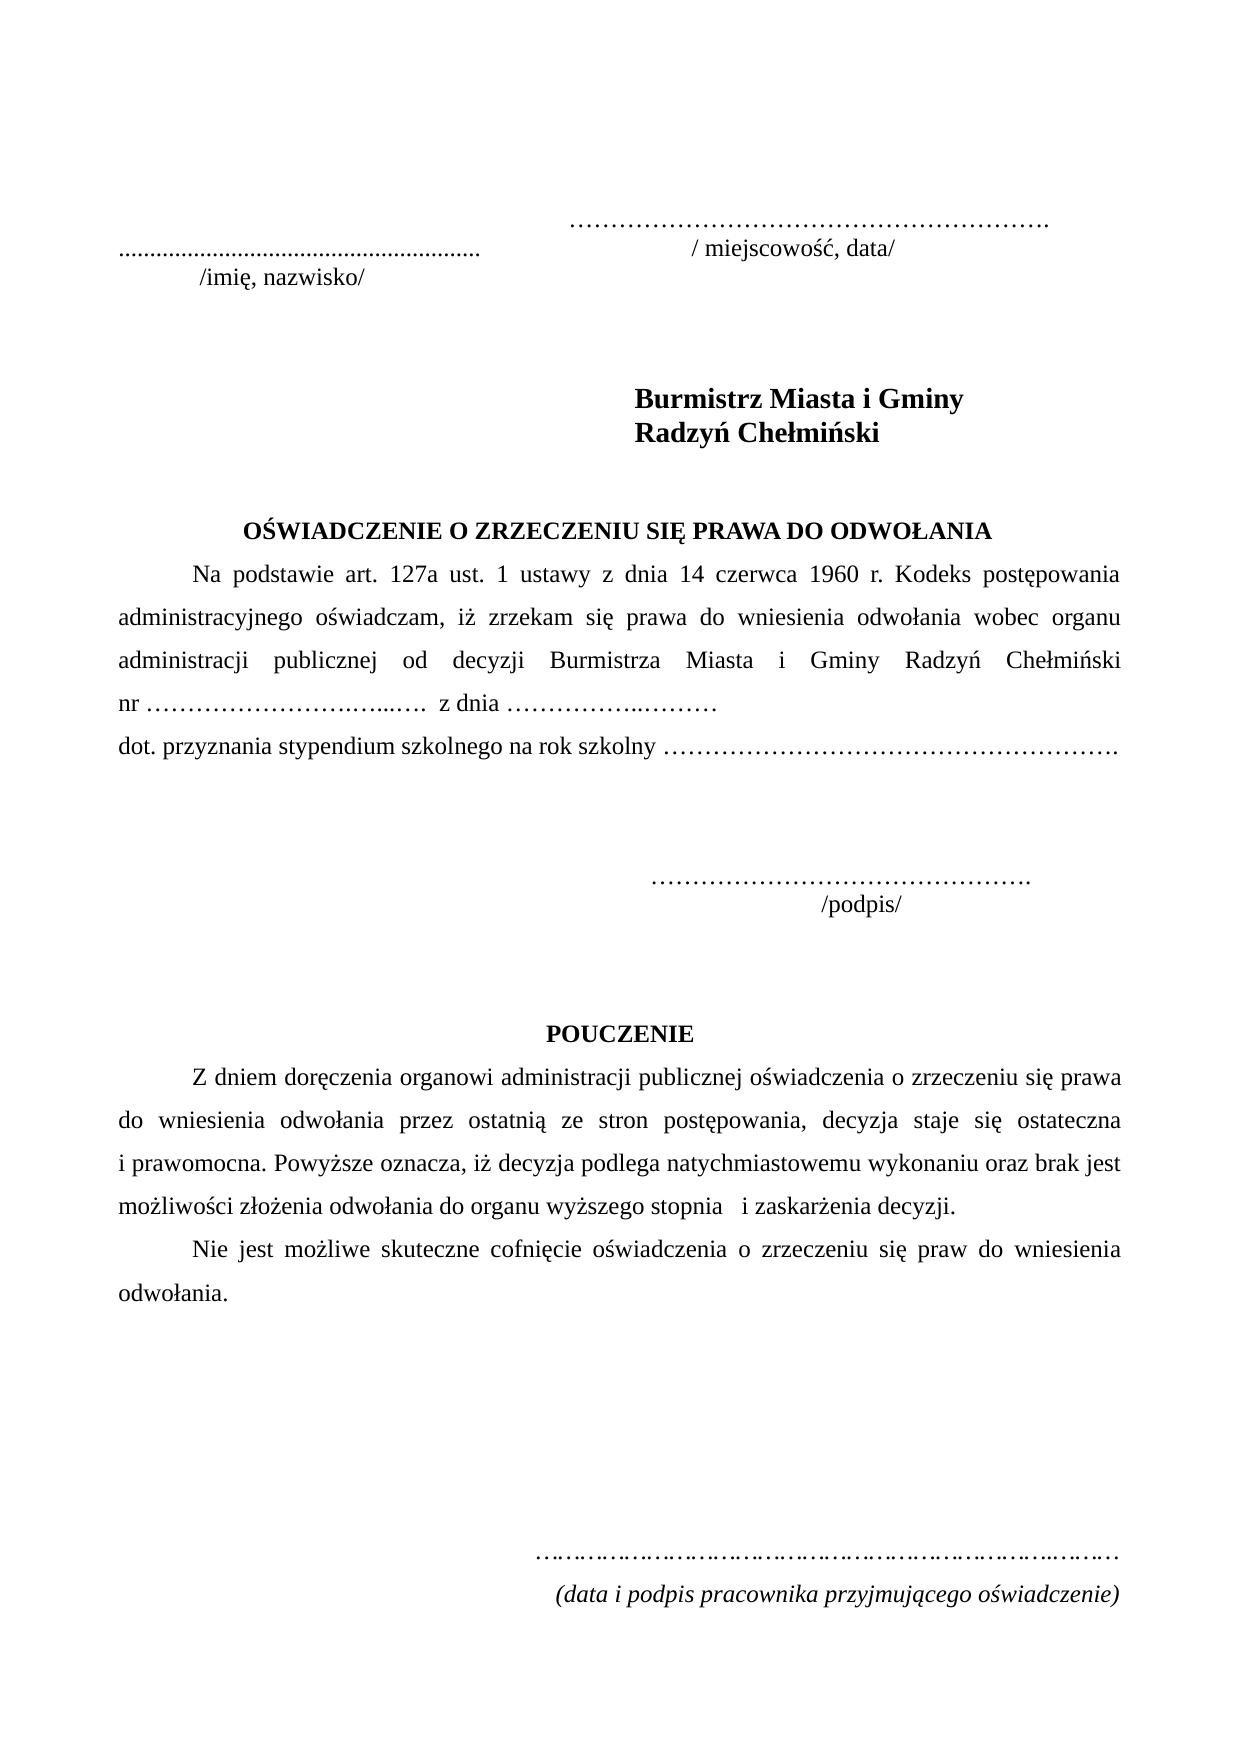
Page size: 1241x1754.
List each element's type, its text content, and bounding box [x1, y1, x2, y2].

text (data i podpis pracownika przyjmującego oświadczenie) [118, 1579, 1122, 1608]
text POUCZENIE [118, 1019, 1122, 1048]
text /podpis/ [118, 889, 1122, 918]
text ………………………………………. [650, 861, 1122, 889]
text dot. przyznania stypendium szkolnego na rok szkolny ………………………………………………. [118, 731, 1122, 760]
text Radzyń Chełmiński [634, 415, 1122, 449]
text Burmistrz Miasta i Gminy [634, 382, 1122, 415]
text /imię, nazwisko/ [118, 262, 1122, 291]
text Z dniem doręczenia organowi administracji publicznej oświadczenia o zrzeczeniu się prawa do wniesienia odwołania przez ostatnią ze stron postępowania, decyzja staje się ostateczna i prawomocna. Powyższe oznacza, iż decyzja podlega natychmiastowemu wykonaniu oraz brak jest możliwości złożenia odwołania do organu wyższego stopnia i zaskarżenia decyzji. [118, 1062, 1122, 1220]
text .......................................................... / miejscowość, data/ [118, 233, 1122, 262]
text OŚWIADCZENIE O ZRZECZENIU SIĘ PRAWA DO ODWOŁANIA [118, 516, 1122, 544]
text …………………………………………………. [118, 204, 1122, 233]
text …………………………………………………………….……… [118, 1536, 1122, 1565]
text Nie jest możliwe skuteczne cofnięcie oświadczenia o zrzeczeniu się praw do wniesienia odwołania. [118, 1234, 1122, 1306]
text Na podstawie art. 127a ust. 1 ustawy z dnia 14 czerwca 1960 r. Kodeks postępowania administracyjnego oświadczam, iż zrzekam się prawa do wniesienia odwołania wobec organu administracji publicznej od decyzji Burmistrza Miasta i Gminy Radzyń Chełmiński nr …………………….…...…. z dnia ……………..……… [118, 559, 1122, 717]
